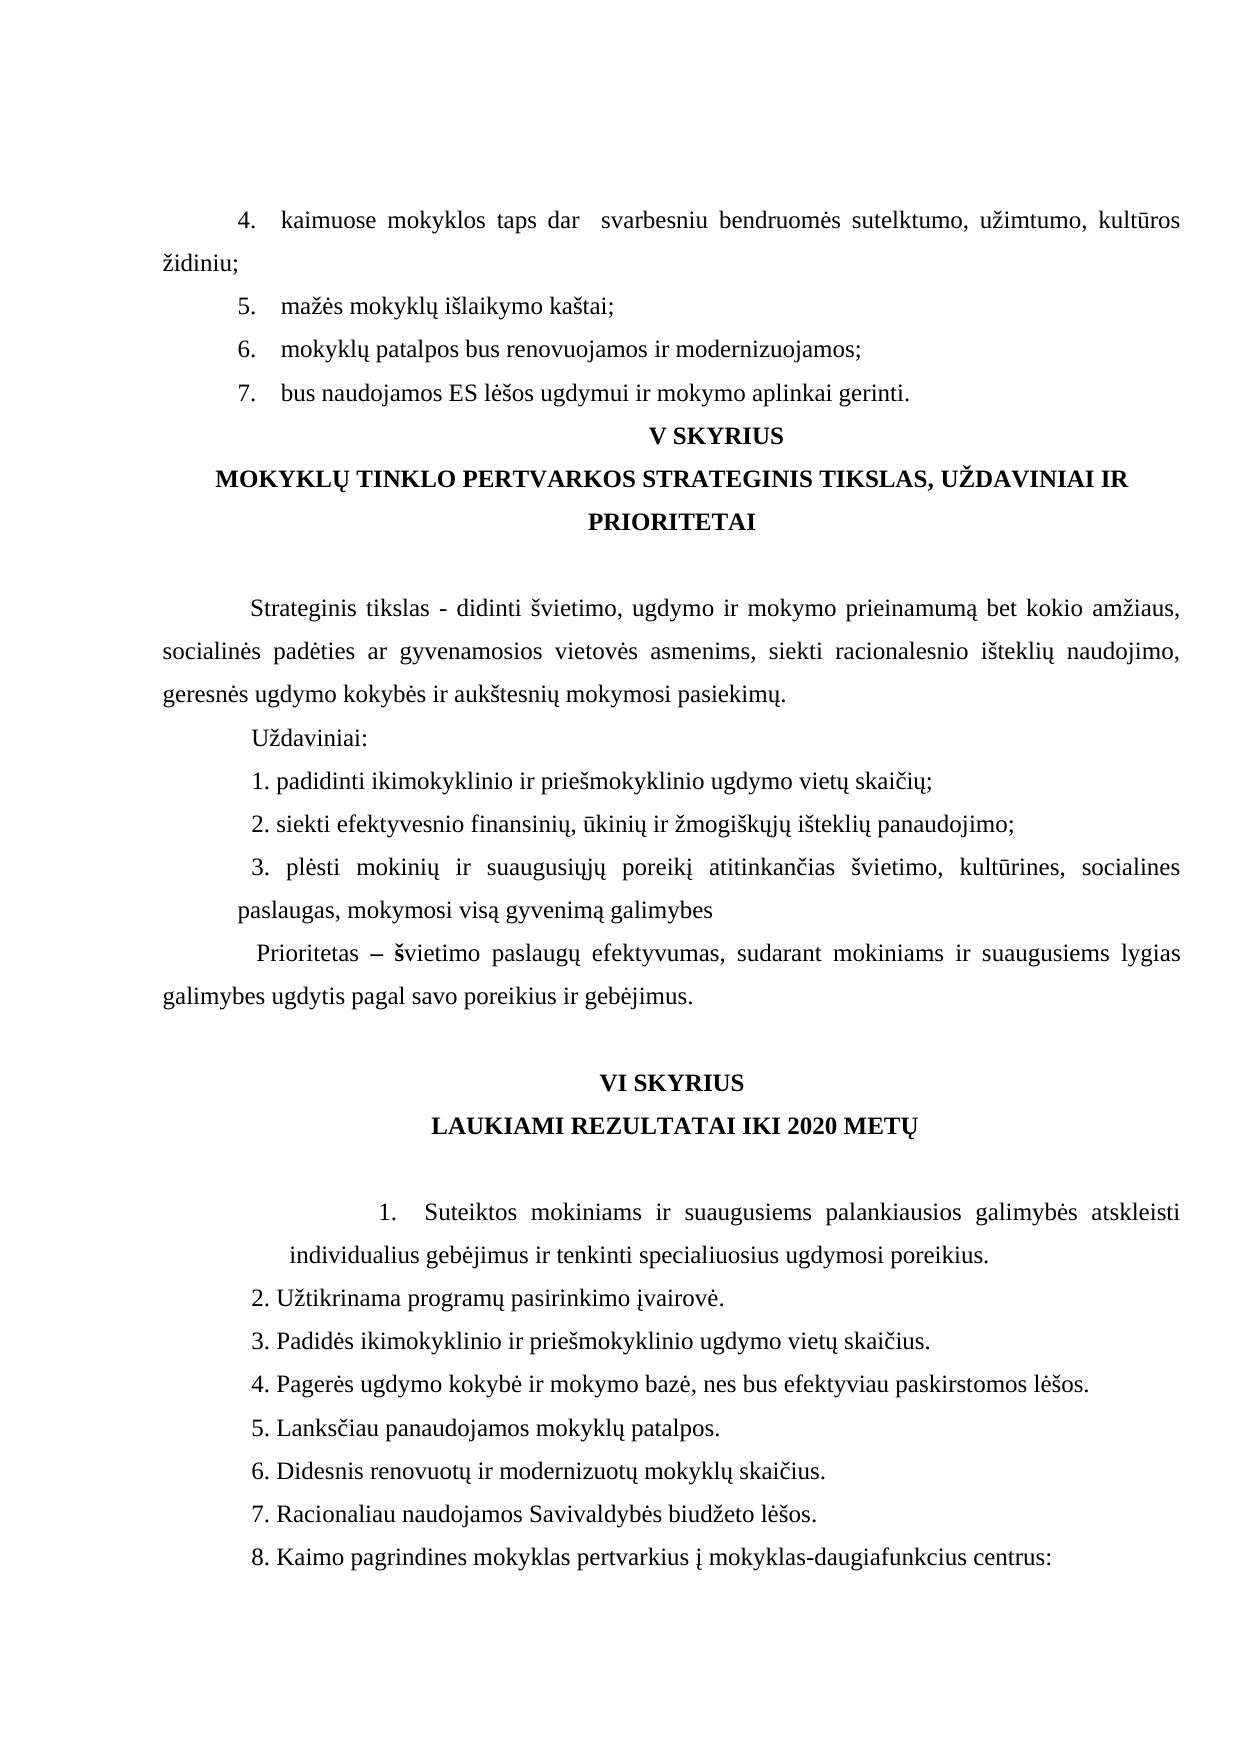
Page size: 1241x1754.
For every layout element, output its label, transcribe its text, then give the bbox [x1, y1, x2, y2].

text LAUKIAMI REZULTATAI IKI 2020 METŲ [162, 1111, 1181, 1139]
text Prioritetas – švietimo paslaugų efektyvumas, sudarant mokiniams ir suaugusiems lygias galimybes ugdytis pagal savo poreikius ir gebėjimus. [162, 938, 1181, 1010]
text 6. Didesnis renovuotų ir modernizuotų mokyklų skaičius. [162, 1456, 1181, 1484]
text 5. Lanksčiau panaudojamos mokyklų patalpos. [162, 1413, 1181, 1441]
text 3. plėsti mokinių ir suaugusiųjų poreikį atitinkančias švietimo, kultūrines, socialines paslaugas, mokymosi visą gyvenimą galimybes [237, 852, 1181, 924]
text 1. padidinti ikimokyklinio ir priešmokyklinio ugdymo vietų skaičių; [162, 766, 1181, 794]
text 7. bus naudojamos ES lėšos ugdymui ir mokymo aplinkai gerinti. [162, 378, 1181, 406]
text 7. Racionaliau naudojamos Savivaldybės biudžeto lėšos. [162, 1499, 1181, 1528]
text MOKYKLŲ TINKLO PERTVARKOS STRATEGINIS TIKSLAS, UŽDAVINIAI IR PRIORITETAI [162, 464, 1181, 536]
text 4. kaimuose mokyklos taps dar svarbesniu bendruomės sutelktumo, užimtumo, kultūros židiniu; [162, 205, 1181, 277]
text 6. mokyklų patalpos bus renovuojamos ir modernizuojamos; [162, 334, 1181, 363]
text VI SKYRIUS [162, 1068, 1181, 1096]
text 3. Padidės ikimokyklinio ir priešmokyklinio ugdymo vietų skaičius. [162, 1326, 1181, 1355]
text 2. Užtikrinama programų pasirinkimo įvairovė. [162, 1283, 1181, 1312]
text 2. siekti efektyvesnio finansinių, ūkinių ir žmogiškųjų išteklių panaudojimo; [237, 809, 1181, 838]
text 4. Pagerės ugdymo kokybė ir mokymo bazė, nes bus efektyviau paskirstomos lėšos. [162, 1369, 1181, 1398]
text Uždaviniai: [162, 723, 1181, 751]
text V SKYRIUS [251, 421, 1181, 449]
text 5. mažės mokyklų išlaikymo kaštai; [162, 291, 1181, 320]
text 1. Suteiktos mokiniams ir suaugusiems palankiausios galimybės atskleisti individualius gebėjimus ir tenkinti specialiuosius ugdymosi poreikius. [289, 1197, 1181, 1269]
text Strateginis tikslas - didinti švietimo, ugdymo ir mokymo prieinamumą bet kokio amžiaus, socialinės padėties ar gyvenamosios vietovės asmenims, siekti racionalesnio išteklių naudojimo, geresnės ugdymo kokybės ir aukštesnių mokymosi pasiekimų. [162, 593, 1181, 708]
text 8. Kaimo pagrindines mokyklas pertvarkius į mokyklas-daugiafunkcius centrus: [162, 1542, 1181, 1571]
